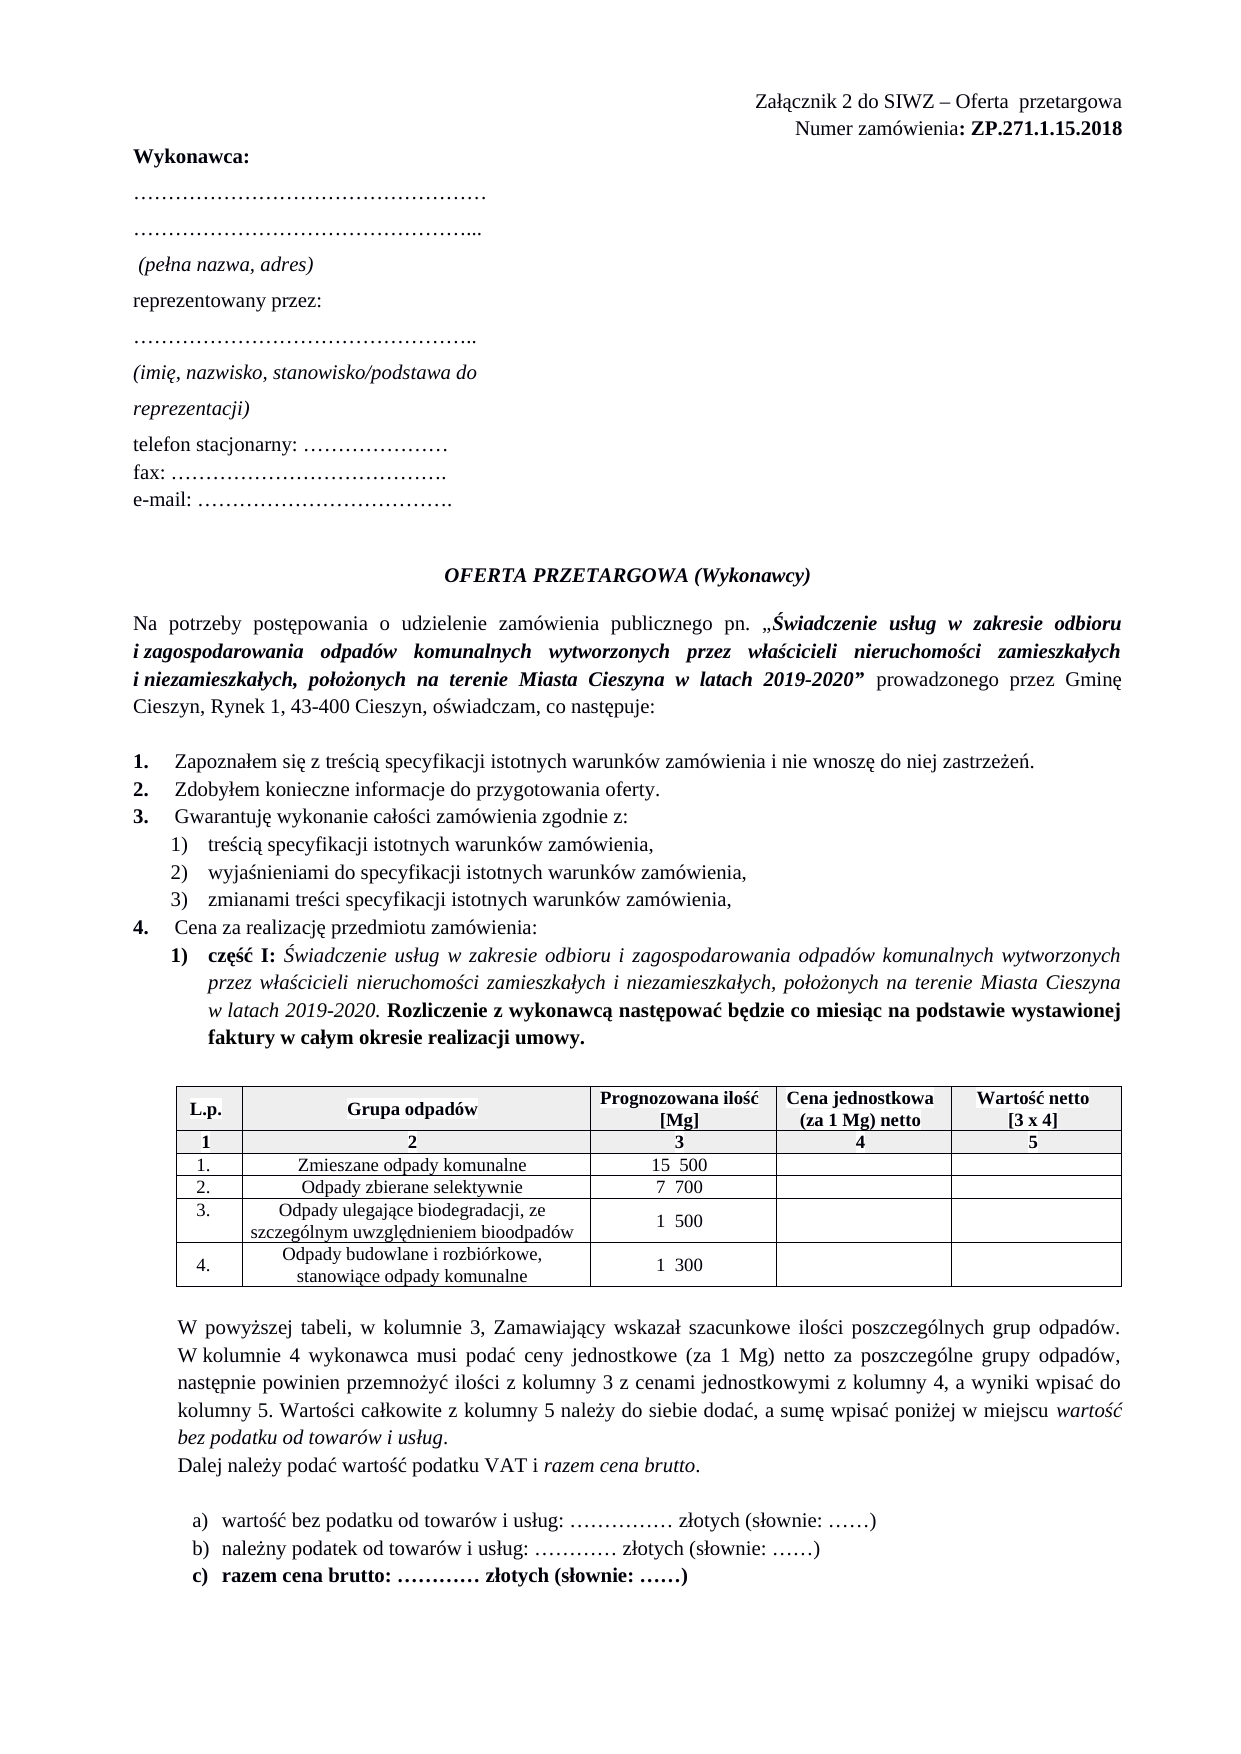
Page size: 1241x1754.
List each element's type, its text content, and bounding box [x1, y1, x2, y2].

table_cell [952, 1243, 1121, 1286]
text (pełna nazwa, adres) [133, 252, 502, 276]
table_cell 5 [952, 1131, 1121, 1153]
table_cell 1 [177, 1131, 242, 1153]
table_cell [952, 1176, 1121, 1198]
table_cell 4 [777, 1131, 951, 1153]
table_header L.p. [177, 1087, 242, 1130]
text telefon stacjonarny: ………………… [133, 432, 1122, 456]
list Zapoznałem się z treścią specyfikacji istotnych warunków zamówienia i nie wnoszę do niej zastrzeżeń. [133, 749, 1122, 773]
table_cell [777, 1243, 951, 1286]
table_cell [777, 1154, 951, 1175]
list Zdobyłem konieczne informacje do przygotowania oferty. [133, 777, 1122, 801]
table_cell 3 [591, 1131, 776, 1153]
table_cell [777, 1199, 951, 1242]
text OFERTA PRZETARGOWA (Wykonawcy) [133, 563, 1122, 587]
text Na potrzeby postępowania o udzielenie zamówienia publicznego pn. „Świadczenie usług w zakresie odbioru i zagospodarowania odpadów komunalnych wytworzonych przez właścicieli nieruchomości zamieszkałych i niezamieszkałych, położonych na terenie Miasta Cieszyna w latach 2019-2020” prowadzonego przez Gminę Cieszyn, Rynek 1, 43-400 Cieszyn, oświadczam, co następuje: [133, 611, 1122, 718]
table_cell 7 700 [591, 1176, 776, 1198]
text reprezentowany przez: [133, 288, 1122, 312]
list Gwarantuję wykonanie całości zamówienia zgodnie z: [133, 804, 1122, 828]
table_cell [177, 1176, 242, 1198]
table_header Prognozowana ilość [Mg] [591, 1087, 776, 1130]
table_cell [952, 1199, 1121, 1242]
table_cell Odpady zbierane selektywnie [243, 1176, 590, 1198]
table_cell [777, 1176, 951, 1198]
table_cell 15 500 [591, 1154, 776, 1175]
text ………………………………………………………………………………………... [133, 180, 502, 240]
table_cell Odpady budowlane i rozbiórkowe, stanowiące odpady komunalne [243, 1243, 590, 1286]
text Dalej należy podać wartość podatku VAT i razem cena brutto. [177, 1453, 1122, 1477]
table_cell Odpady ulegające biodegradacji, ze szczególnym uwzględnieniem bioodpadów [243, 1199, 590, 1242]
text W powyższej tabeli, w kolumnie 3, Zamawiający wskazał szacunkowe ilości poszczególnych grup odpadów. W kolumnie 4 wykonawca musi podać ceny jednostkowe (za 1 Mg) netto za poszczególne grupy odpadów, następnie powinien przemnożyć ilości z kolumny 3 z cenami jednostkowymi z kolumny 4, a wyniki wpisać do kolumny 5. Wartości całkowite z kolumny 5 należy do siebie dodać, a sumę wpisać poniżej w miejscu wartość bez podatku od towarów i usług. [177, 1315, 1122, 1449]
text Numer zamówienia: ZP.271.1.15.2018 [133, 116, 1122, 140]
text fax: …………………………………. [133, 460, 1122, 484]
list razem cena brutto: ………… złotych (słownie: ……) [192, 1563, 1122, 1587]
table_cell [177, 1243, 242, 1286]
table_header Cena jednostkowa (za 1 Mg) netto [777, 1087, 951, 1130]
text ………………………………………….. [133, 324, 532, 348]
table_cell 2 [243, 1131, 590, 1153]
table_cell 1 300 [591, 1243, 776, 1286]
table_cell Zmieszane odpady komunalne [243, 1154, 590, 1175]
list wartość bez podatku od towarów i usług: …………… złotych (słownie: ……) [192, 1508, 1122, 1532]
table_header Grupa odpadów [243, 1087, 590, 1130]
list wyjaśnieniami do specyfikacji istotnych warunków zamówienia, [170, 860, 1122, 884]
subtitle Załącznik 2 do SIWZ – Oferta przetargowa [133, 89, 1122, 113]
text Wykonawca: [133, 144, 1122, 168]
table_cell [177, 1199, 242, 1242]
table_header Wartość netto [3 x 4] [952, 1087, 1121, 1130]
list treścią specyfikacji istotnych warunków zamówienia, [170, 832, 1122, 856]
table_cell [177, 1154, 242, 1175]
text e-mail: ………………………………. [133, 487, 1122, 511]
text (imię, nazwisko, stanowisko/podstawa do reprezentacji) [133, 360, 546, 420]
list część I: Świadczenie usług w zakresie odbioru i zagospodarowania odpadów komunalnych wytworzonych przez właścicieli nieruchomości zamieszkałych i niezamieszkałych, położonych na terenie Miasta Cieszyna w latach 2019-2020. Rozliczenie z wykonawcą następować będzie co miesiąc na podstawie wystawionej faktury w całym okresie realizacji umowy. [170, 942, 1122, 1049]
list zmianami treści specyfikacji istotnych warunków zamówienia, [170, 887, 1122, 911]
table_cell 1 500 [591, 1199, 776, 1242]
table_cell [952, 1154, 1121, 1175]
list Cena za realizację przedmiotu zamówienia: [133, 915, 1122, 939]
list należny podatek od towarów i usług: ………… złotych (słownie: ……) [192, 1536, 1122, 1560]
